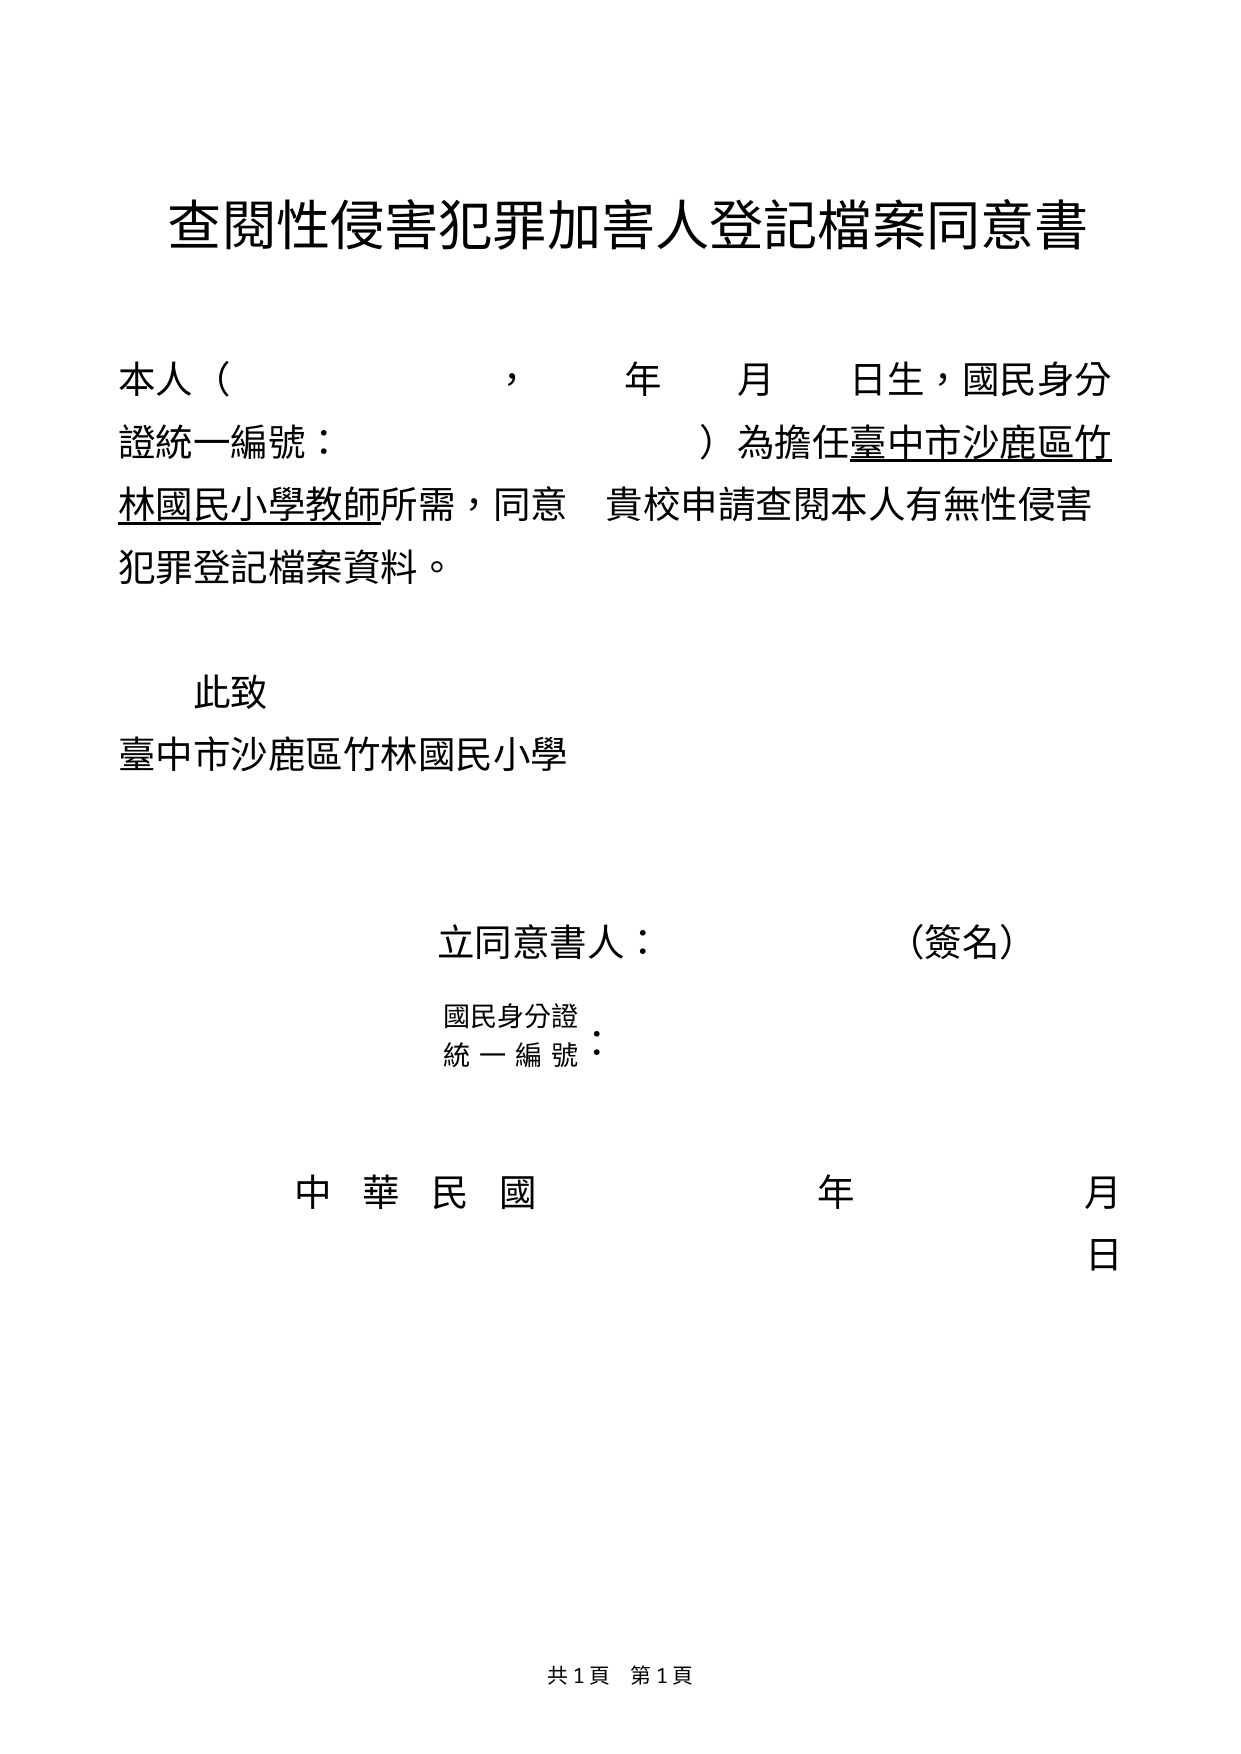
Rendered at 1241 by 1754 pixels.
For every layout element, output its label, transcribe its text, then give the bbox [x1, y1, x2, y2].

text 本人（ ， 年 月 日生，國民身分證統一編號： ）為擔任臺中市沙鹿區竹林國民小學教師所需，同意 貴校申請查閱本人有無性侵害犯罪登記檔案資料。 [118, 336, 1122, 586]
text 臺中市沙鹿區竹林國民小學 [118, 711, 1122, 773]
text 國民身分證統一編號： [118, 961, 1122, 1086]
text 查閱性侵害犯罪加害人登記檔案同意書 [118, 148, 1138, 273]
text 中華民國 年 月 日 [118, 1148, 1122, 1273]
text 此致 [118, 648, 1122, 711]
text 立同意書人： （簽名） [118, 898, 1122, 961]
